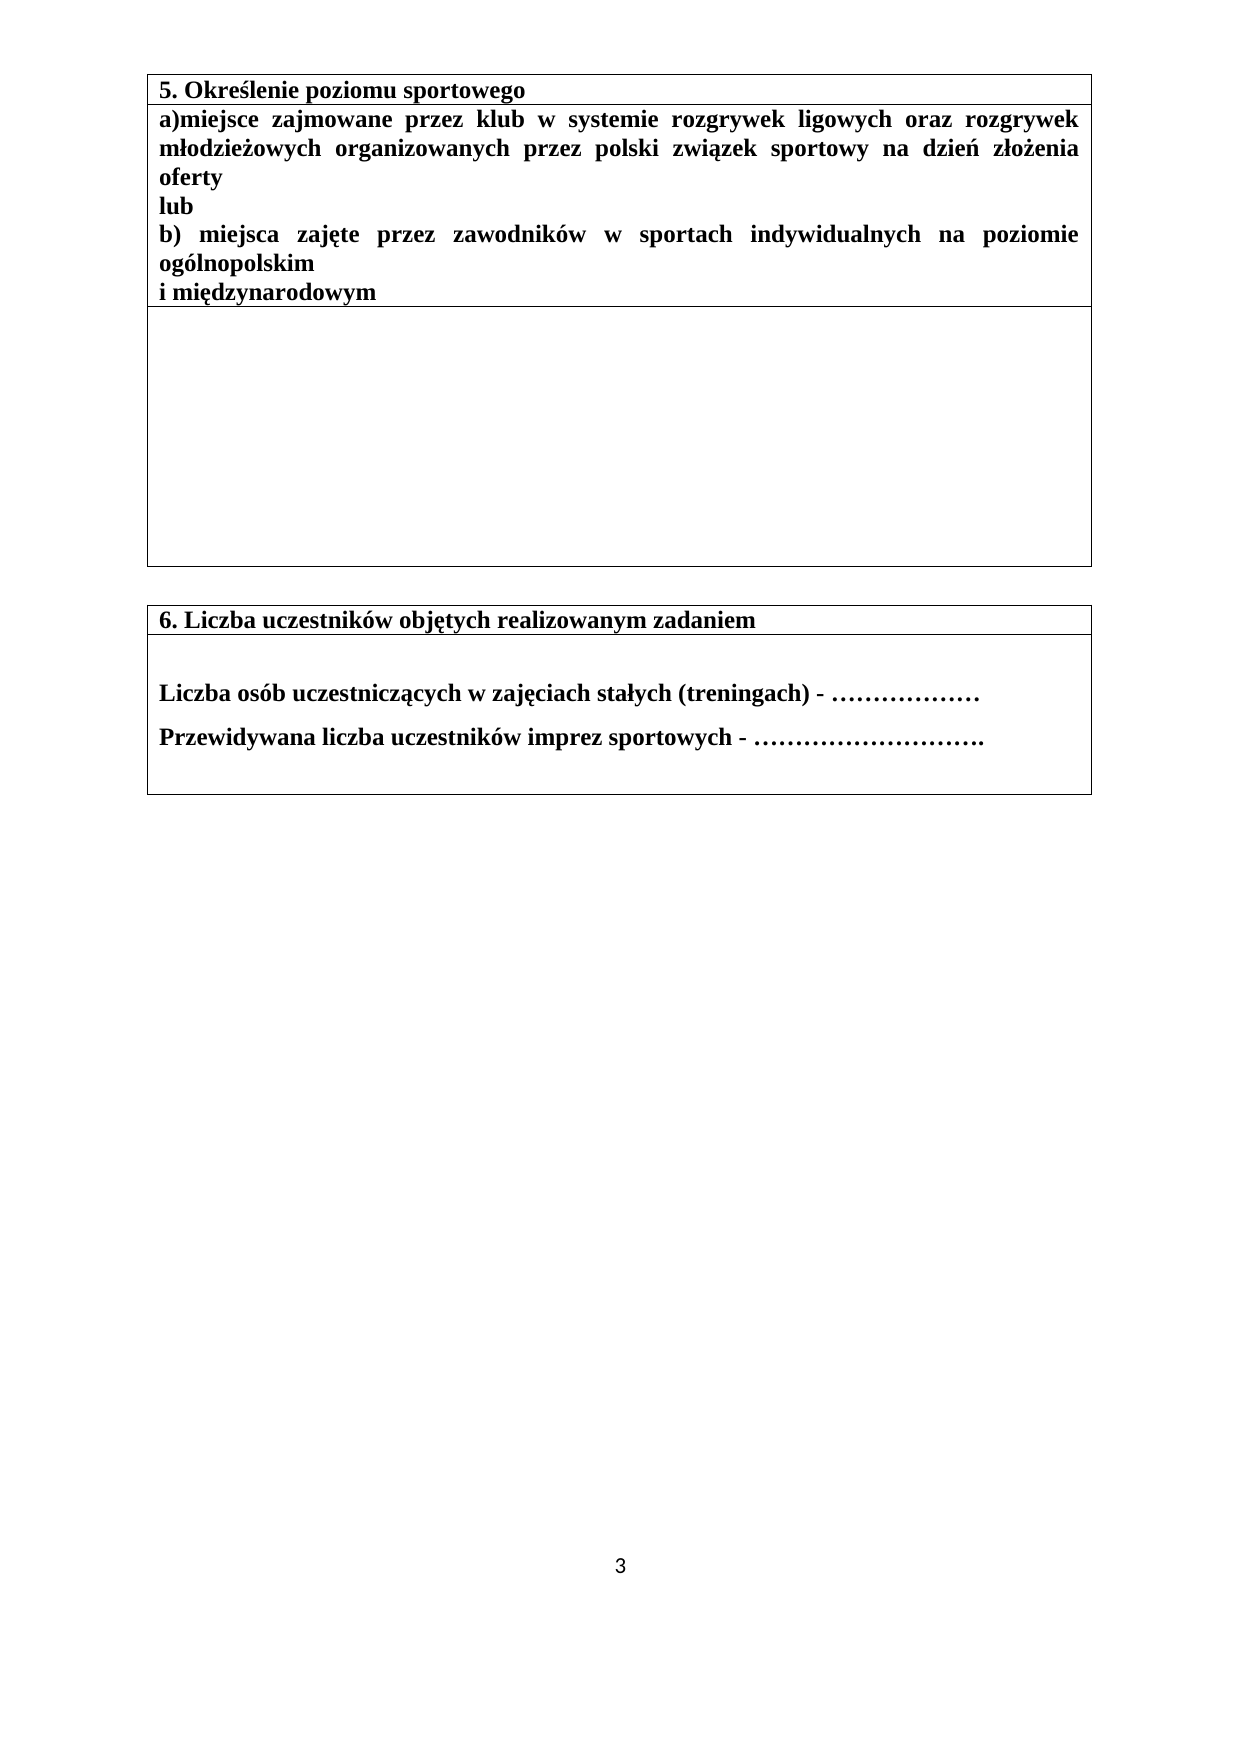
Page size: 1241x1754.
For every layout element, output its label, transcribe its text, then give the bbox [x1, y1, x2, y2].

table_cell a)miejsce zajmowane przez klub w systemie rozgrywek ligowych oraz rozgrywek młodzieżowych organizowanych przez polski związek sportowy na dzień złożenia oferty lub b) miejsca zajęte przez zawodników w sportach indywidualnych na poziomie ogólnopolskim i międzynarodowym [148, 105, 1091, 306]
table_cell [148, 307, 1091, 566]
table_cell Liczba osób uczestniczących w zajęciach stałych (treningach) - ……………… Przewidywana liczba uczestników imprez sportowych - ………………………. [148, 635, 1091, 793]
table_header 5. Określenie poziomu sportowego [148, 75, 1091, 103]
table_header 6. Liczba uczestników objętych realizowanym zadaniem [148, 606, 1091, 634]
